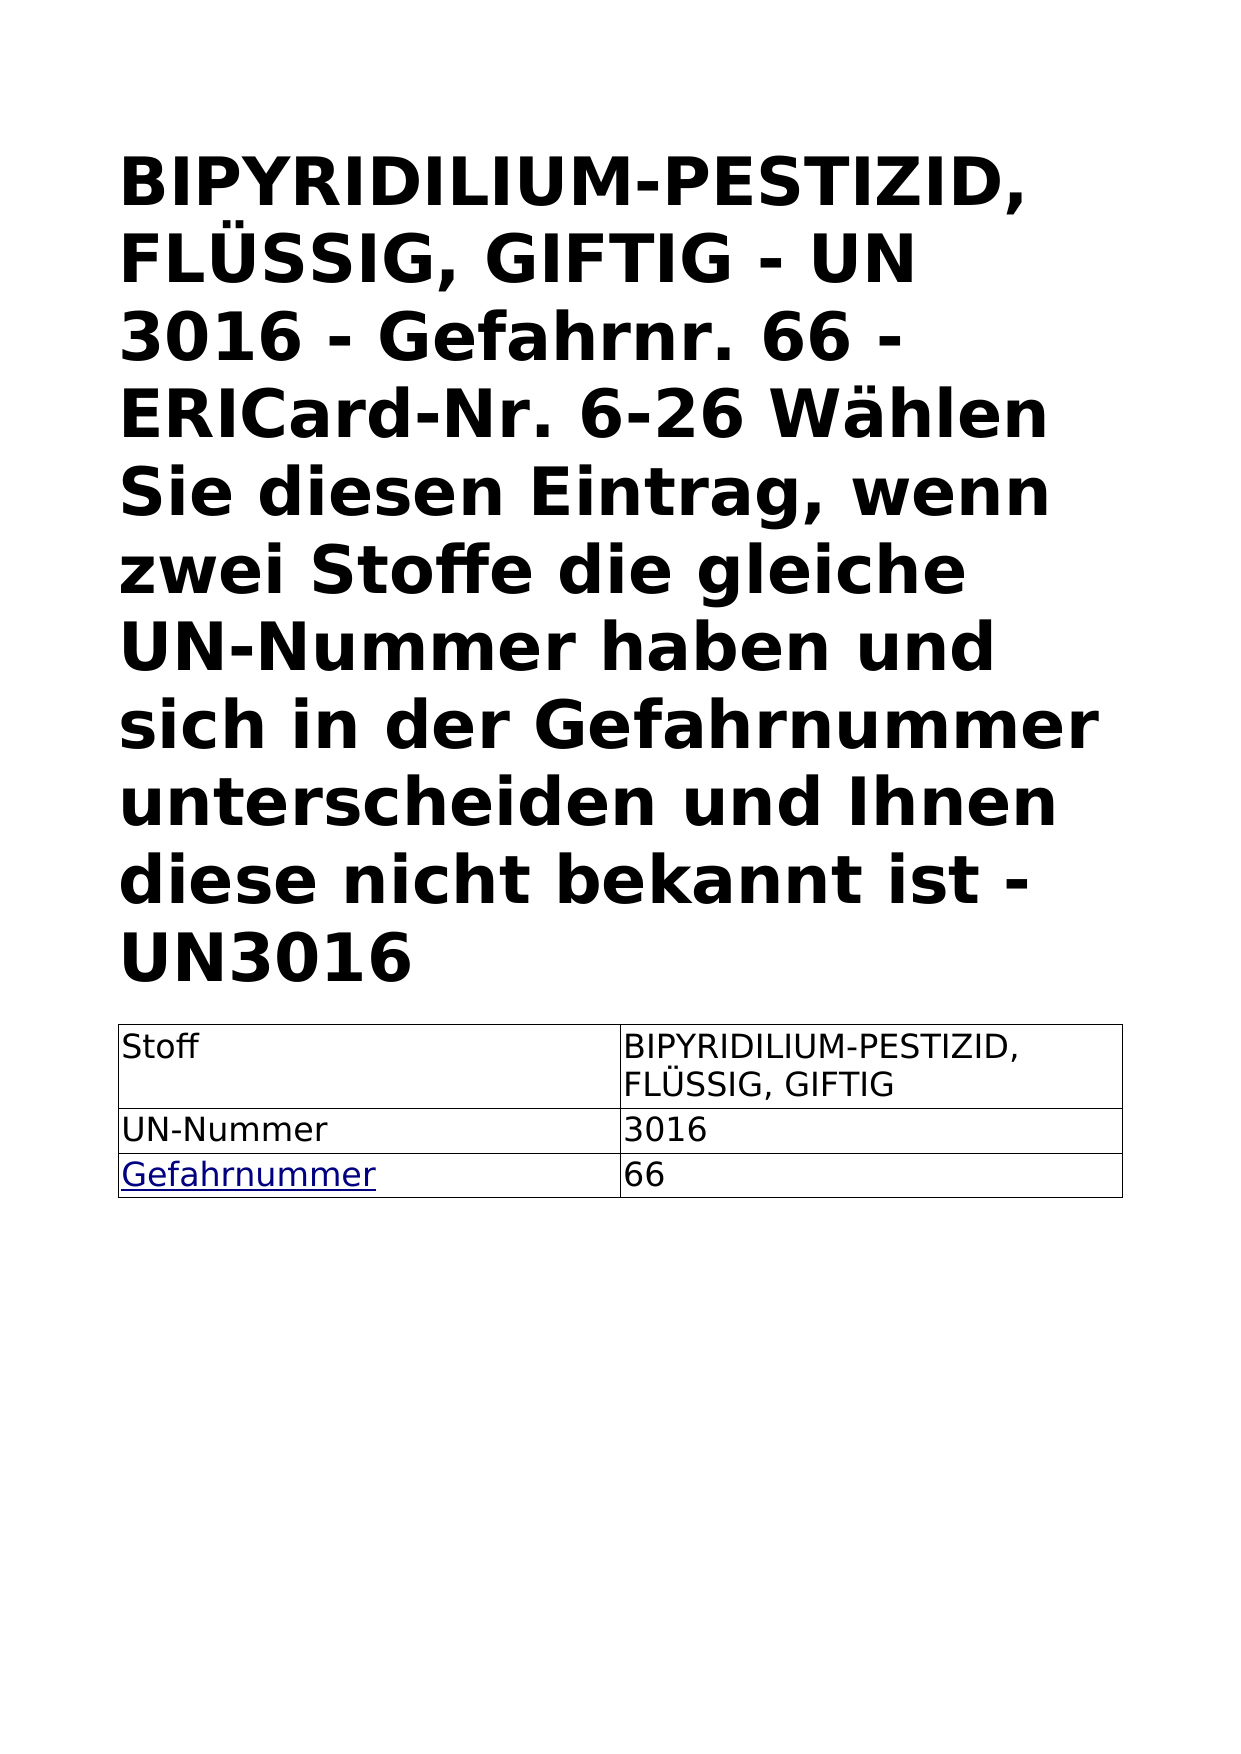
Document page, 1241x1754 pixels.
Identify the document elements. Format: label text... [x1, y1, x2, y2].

subtitle BIPYRIDILIUM-PESTIZID, FLÜSSIG, GIFTIG - UN 3016 - Gefahrnr. 66 - ERICard-Nr. 6-26 Wählen Sie diesen Eintrag, wenn zwei Stoffe die gleiche UN-Nummer haben und sich in der Gefahrnummer unterscheiden und Ihnen diese nicht bekannt ist - UN3016 [118, 143, 1122, 997]
table_header Stoff [119, 1025, 620, 1108]
table_header BIPYRIDILIUM-PESTIZID, FLÜSSIG, GIFTIG [621, 1025, 1122, 1108]
table_cell UN-Nummer [119, 1109, 620, 1152]
table_cell Gefahrnummer [119, 1154, 620, 1197]
table_cell 3016 [621, 1109, 1122, 1152]
table_cell 66 [621, 1154, 1122, 1197]
